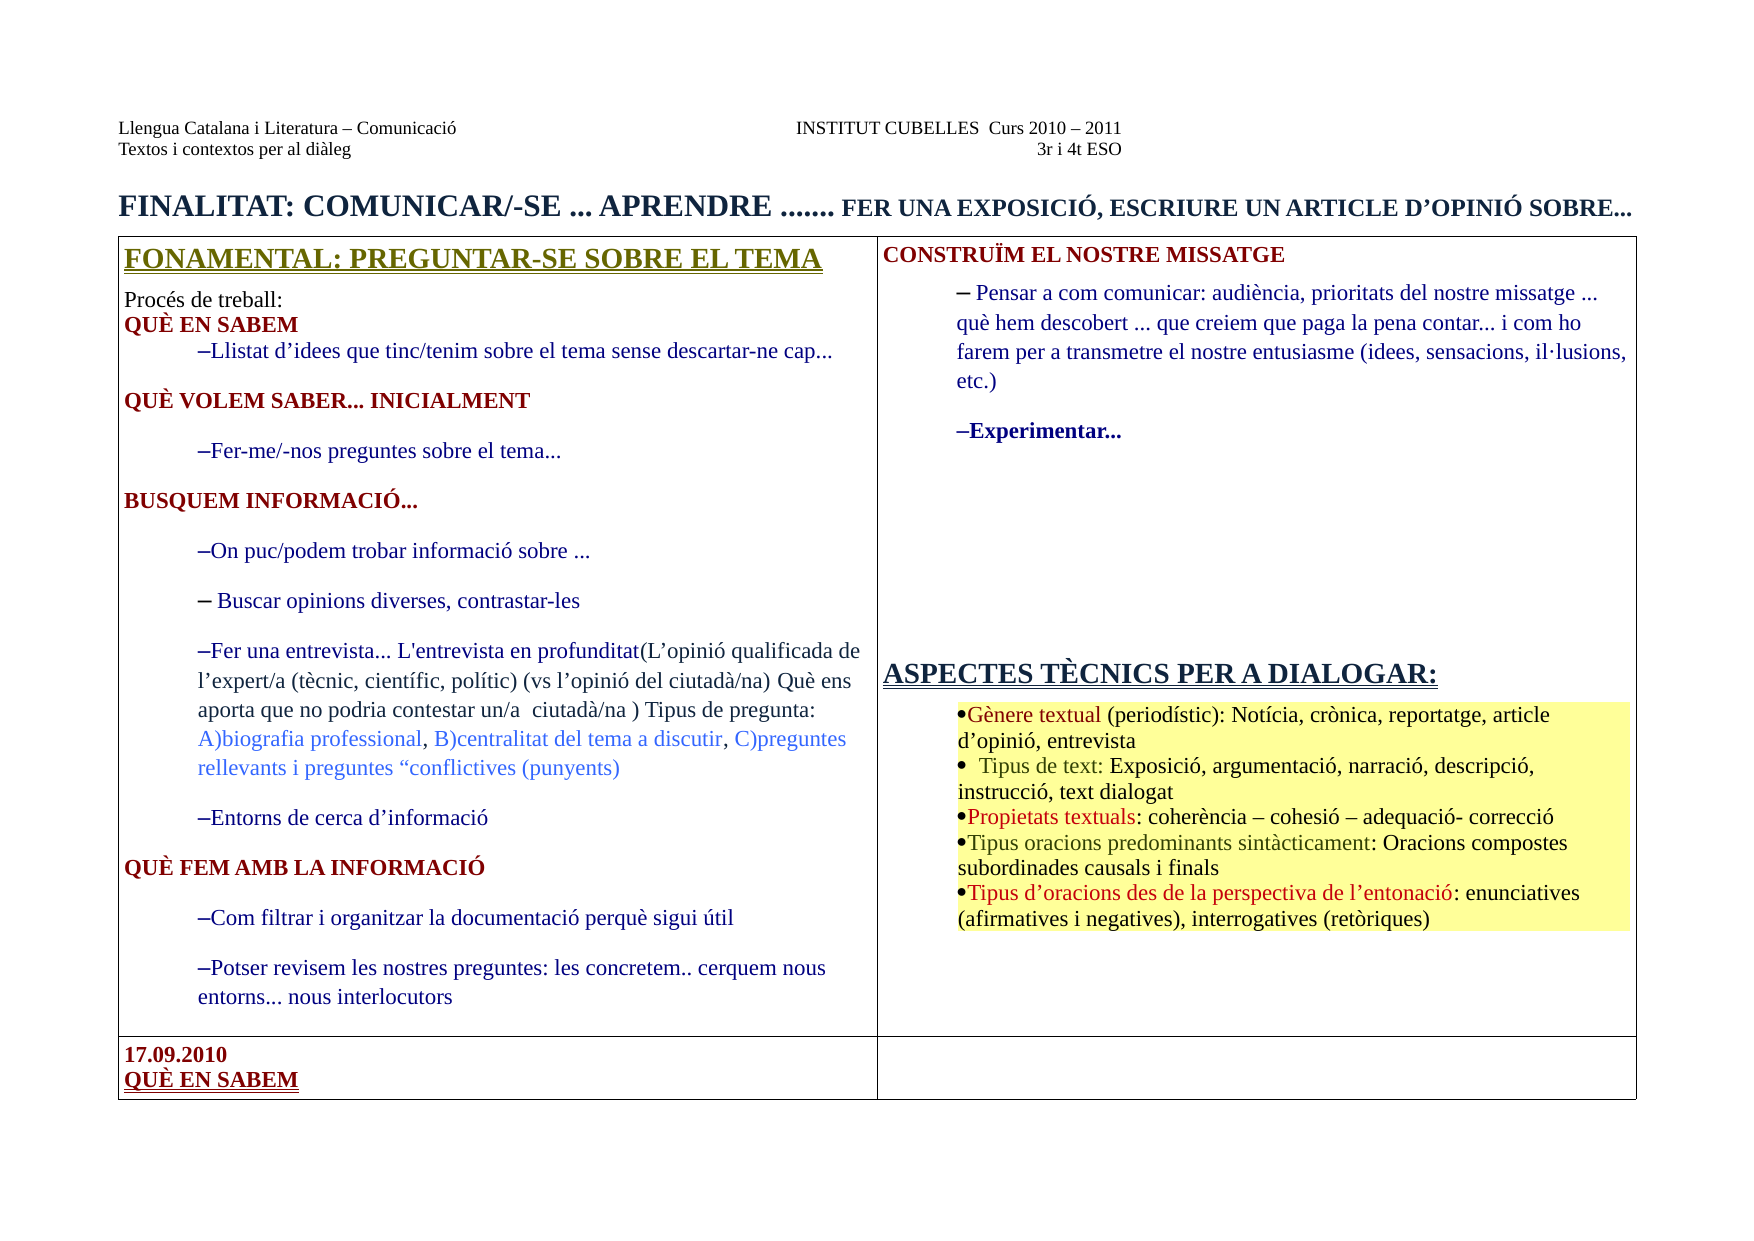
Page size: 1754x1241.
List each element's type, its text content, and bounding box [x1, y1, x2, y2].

text FINALITAT: COMUNICAR/-SE ... APRENDRE ....... FER UNA EXPOSICIÓ, ESCRIURE UN ARTICLE D’OPINIÓ SOBRE... [118, 189, 1636, 224]
table_header FONAMENTAL: PREGUNTAR-SE SOBRE EL TEMA Procés de treball: QUÈ EN SABEM Llistat d’idees que tinc/tenim sobre el tema sense descartar-ne cap... QUÈ VOLEM SABER... INICIALMENT Fer-me/-nos preguntes sobre el tema... BUSQUEM INFORMACIÓ... On puc/podem trobar informació sobre ... Buscar opinions diverses, contrastar-les Fer una entrevista... L'entrevista en profunditat(L’opinió qualificada de l’expert/a (tècnic, científic, polític) (vs l’opinió del ciutadà/na) Què ens aporta que no podria contestar un/a ciutadà/na ) Tipus de pregunta: A)biografia professional, B)centralitat del tema a discutir, C)preguntes rellevants i preguntes “conflictives (punyents) Entorns de cerca d’informació QUÈ FEM AMB LA INFORMACIÓ Com filtrar i organitzar la documentació perquè sigui útil Potser revisem les nostres preguntes: les concretem.. cerquem nous entorns... nous interlocutors [119, 237, 877, 1036]
table_header CONSTRUÏM EL NOSTRE MISSATGE Pensar a com comunicar: audiència, prioritats del nostre missatge ... què hem descobert ... que creiem que paga la pena contar... i com ho farem per a transmetre el nostre entusiasme (idees, sensacions, il·lusions, etc.) Experimentar... ASPECTES TÈCNICS PER A DIALOGAR: ·Gènere textual (periodístic): Notícia, crònica, reportatge, article d’opinió, entrevista · Tipus de text: Exposició, argumentació, narració, descripció, instrucció, text dialogat ·Propietats textuals: coherència – cohesió – adequació- correcció ·Tipus oracions predominants sintàcticament: Oracions compostes subordinades causals i finals ·Tipus d’oracions des de la perspectiva de l’entonació: enunciatives (afirmatives i negatives), interrogatives (retòriques) [878, 237, 1636, 1036]
table_cell [878, 1037, 1636, 1099]
table_cell 17.09.2010 QUÈ EN SABEM [119, 1037, 877, 1099]
